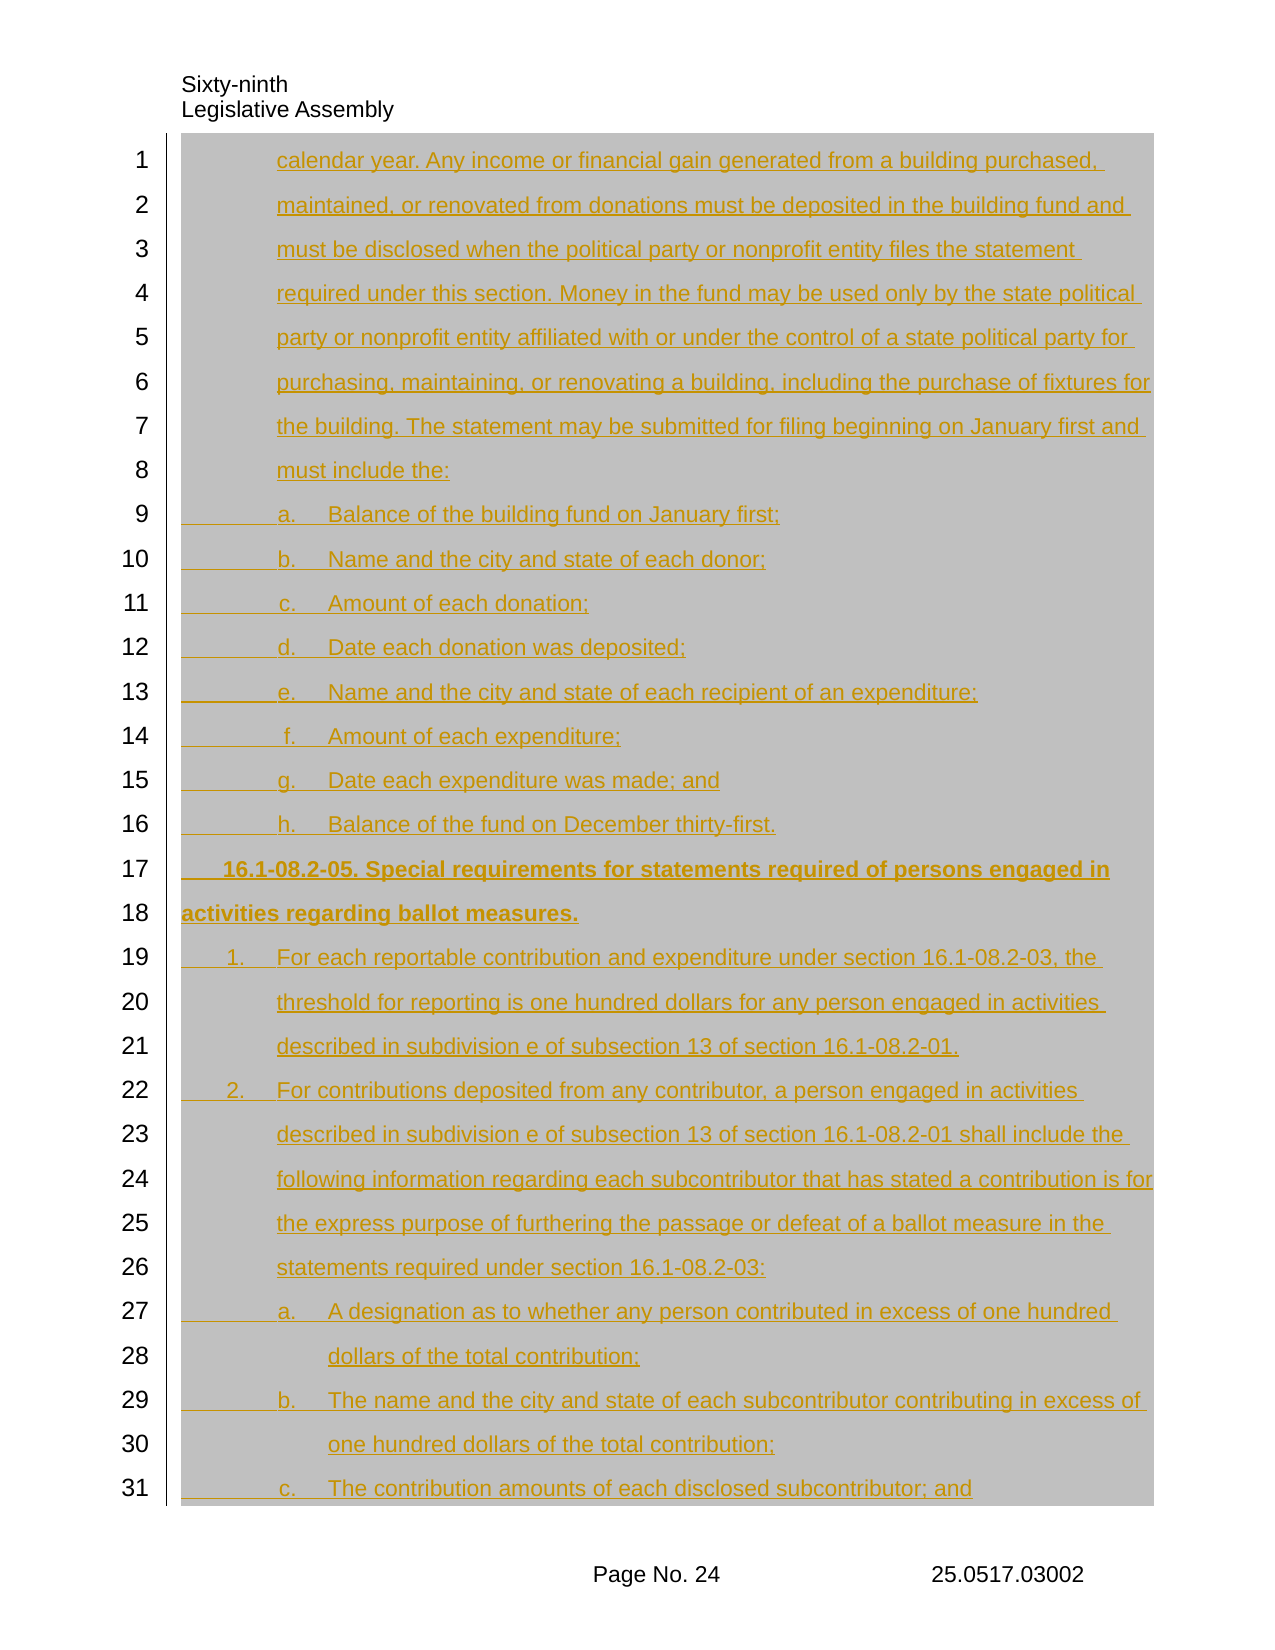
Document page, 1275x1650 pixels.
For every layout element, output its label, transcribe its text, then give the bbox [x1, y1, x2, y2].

text calendar year. Any income or financial gain generated from a building purchased, maintained, or renovated from donations must be deposited in the building fund and must be disclosed when the political party or nonprofit entity files the statement required under this section. Money in the fund may be used only by the state political party or nonprofit entity affiliated with or under the control of a state political party for purchasing, maintaining, or renovating a building, including the purchase of fixtures for the building. The statement may be submitted for filing beginning on January first and must include the: [181, 133, 1154, 487]
subtitle activities regarding ballot measures. [181, 886, 1154, 930]
text 2. For contributions deposited from any contributor, a person engaged in activities described in subdivision e of subsection 13 of section 16.1‑08.2‑01 shall include the following information regarding each subcontributor that has stated a contribution is for the express purpose of furthering the passage or defeat of a ballot measure in the statements required under section 16.1‑08.2‑03: [181, 1063, 1154, 1284]
text c. Amount of each donation; [181, 576, 1154, 620]
text a. Balance of the building fund on January first; [181, 487, 1154, 532]
text h. Balance of the fund on December thirty‑first. [181, 797, 1154, 842]
subtitle 16.1‑08.2‑05. Special requirements for statements required of persons engaged in [181, 842, 1154, 886]
text b. Name and the city and state of each donor; [181, 532, 1154, 576]
text c. The contribution amounts of each disclosed subcontributor; and [181, 1461, 1154, 1506]
text 1. For each reportable contribution and expenditure under section 16.1‑08.2‑03, the threshold for reporting is one hundred dollars for any person engaged in activities described in subdivision e of subsection 13 of section 16.1‑08.2‑01. [181, 930, 1154, 1063]
text d. Date each donation was deposited; [181, 620, 1154, 664]
text g. Date each expenditure was made; and [181, 753, 1154, 797]
text a. A designation as to whether any person contributed in excess of one hundred dollars of the total contribution; [181, 1284, 1154, 1373]
text e. Name and the city and state of each recipient of an expenditure; [181, 664, 1154, 709]
text b. The name and the city and state of each subcontributor contributing in excess of one hundred dollars of the total contribution; [181, 1373, 1154, 1461]
text f. Amount of each expenditure; [181, 709, 1154, 753]
